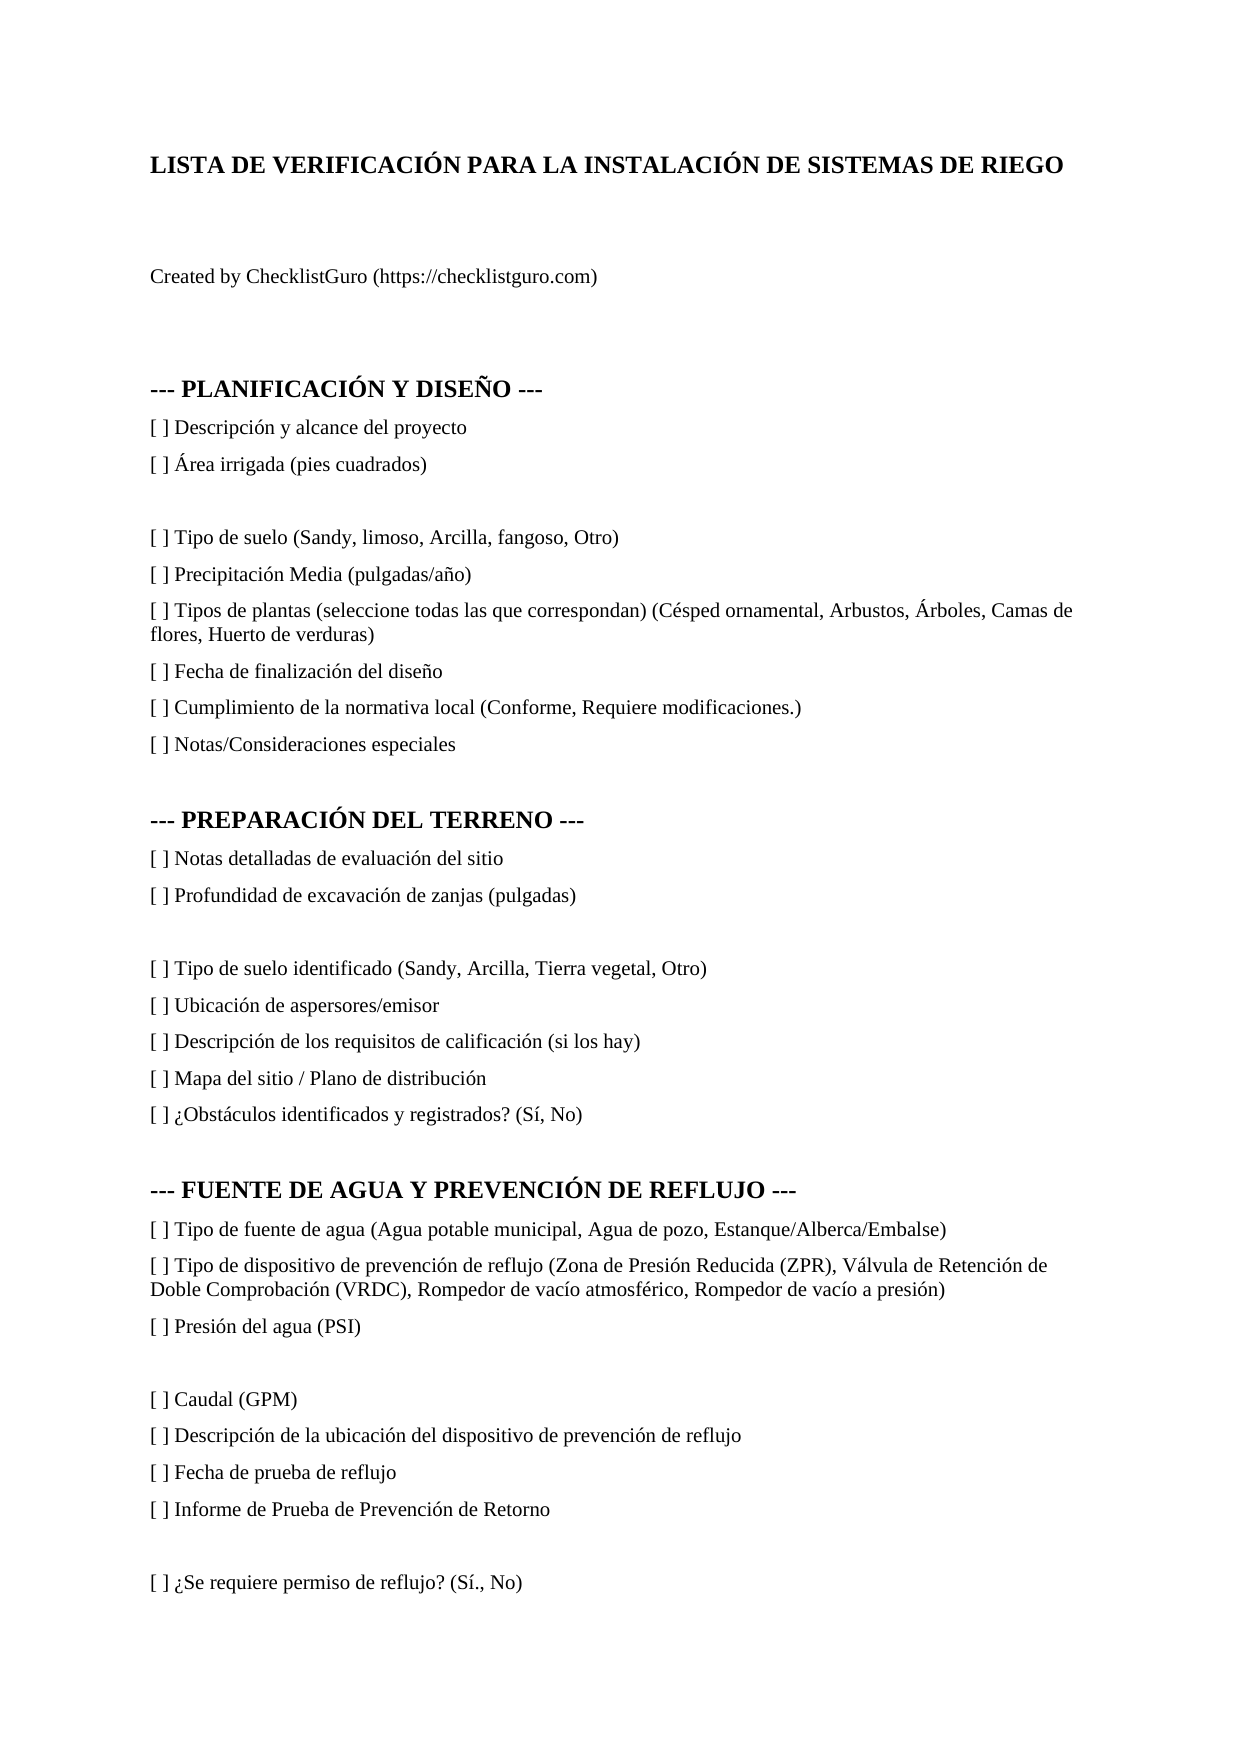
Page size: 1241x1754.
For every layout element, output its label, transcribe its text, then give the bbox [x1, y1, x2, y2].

text [ ] Área irrigada (pies cuadrados) [150, 452, 1090, 476]
text [ ] Mapa del sitio / Plano de distribución [150, 1066, 1090, 1090]
text [ ] Tipos de plantas (seleccione todas las que correspondan) (Césped ornamental, Arbustos, Árboles, Camas de flores, Huerto de verduras) [150, 598, 1090, 646]
text [ ] Descripción y alcance del proyecto [150, 415, 1090, 439]
text [ ] Tipo de suelo identificado (Sandy, Arcilla, Tierra vegetal, Otro) [150, 956, 1090, 980]
text [ ] ¿Obstáculos identificados y registrados? (Sí, No) [150, 1102, 1090, 1126]
text [ ] Profundidad de excavación de zanjas (pulgadas) [150, 883, 1090, 907]
text Created by ChecklistGuro (https://checklistguro.com) [150, 264, 1090, 288]
text --- PREPARACIÓN DEL TERRENO --- [150, 805, 1090, 834]
text [ ] Tipo de dispositivo de prevención de reflujo (Zona de Presión Reducida (ZPR), Válvula de Retención de Doble Comprobación (VRDC), Rompedor de vacío atmosférico, Rompedor de vacío a presión) [150, 1253, 1090, 1301]
text --- PLANIFICACIÓN Y DISEÑO --- [150, 374, 1090, 403]
text [ ] Caudal (GPM) [150, 1387, 1090, 1411]
text [ ] ¿Se requiere permiso de reflujo? (Sí., No) [150, 1570, 1090, 1594]
text [ ] Notas detalladas de evaluación del sitio [150, 846, 1090, 870]
text [ ] Notas/Consideraciones especiales [150, 732, 1090, 756]
text LISTA DE VERIFICACIÓN PARA LA INSTALACIÓN DE SISTEMAS DE RIEGO [150, 150, 1090, 179]
text [ ] Tipo de suelo (Sandy, limoso, Arcilla, fangoso, Otro) [150, 525, 1090, 549]
text [ ] Descripción de los requisitos de calificación (si los hay) [150, 1029, 1090, 1053]
text [ ] Presión del agua (PSI) [150, 1314, 1090, 1338]
text [ ] Tipo de fuente de agua (Agua potable municipal, Agua de pozo, Estanque/Alberca/Embalse) [150, 1217, 1090, 1241]
text [ ] Descripción de la ubicación del dispositivo de prevención de reflujo [150, 1423, 1090, 1447]
text [ ] Fecha de prueba de reflujo [150, 1460, 1090, 1484]
text --- FUENTE DE AGUA Y PREVENCIÓN DE REFLUJO --- [150, 1175, 1090, 1204]
text [ ] Informe de Prueba de Prevención de Retorno [150, 1497, 1090, 1521]
text [ ] Cumplimiento de la normativa local (Conforme, Requiere modificaciones.) [150, 695, 1090, 719]
text [ ] Precipitación Media (pulgadas/año) [150, 562, 1090, 586]
text [ ] Ubicación de aspersores/emisor [150, 992, 1090, 1017]
text [ ] Fecha de finalización del diseño [150, 659, 1090, 683]
